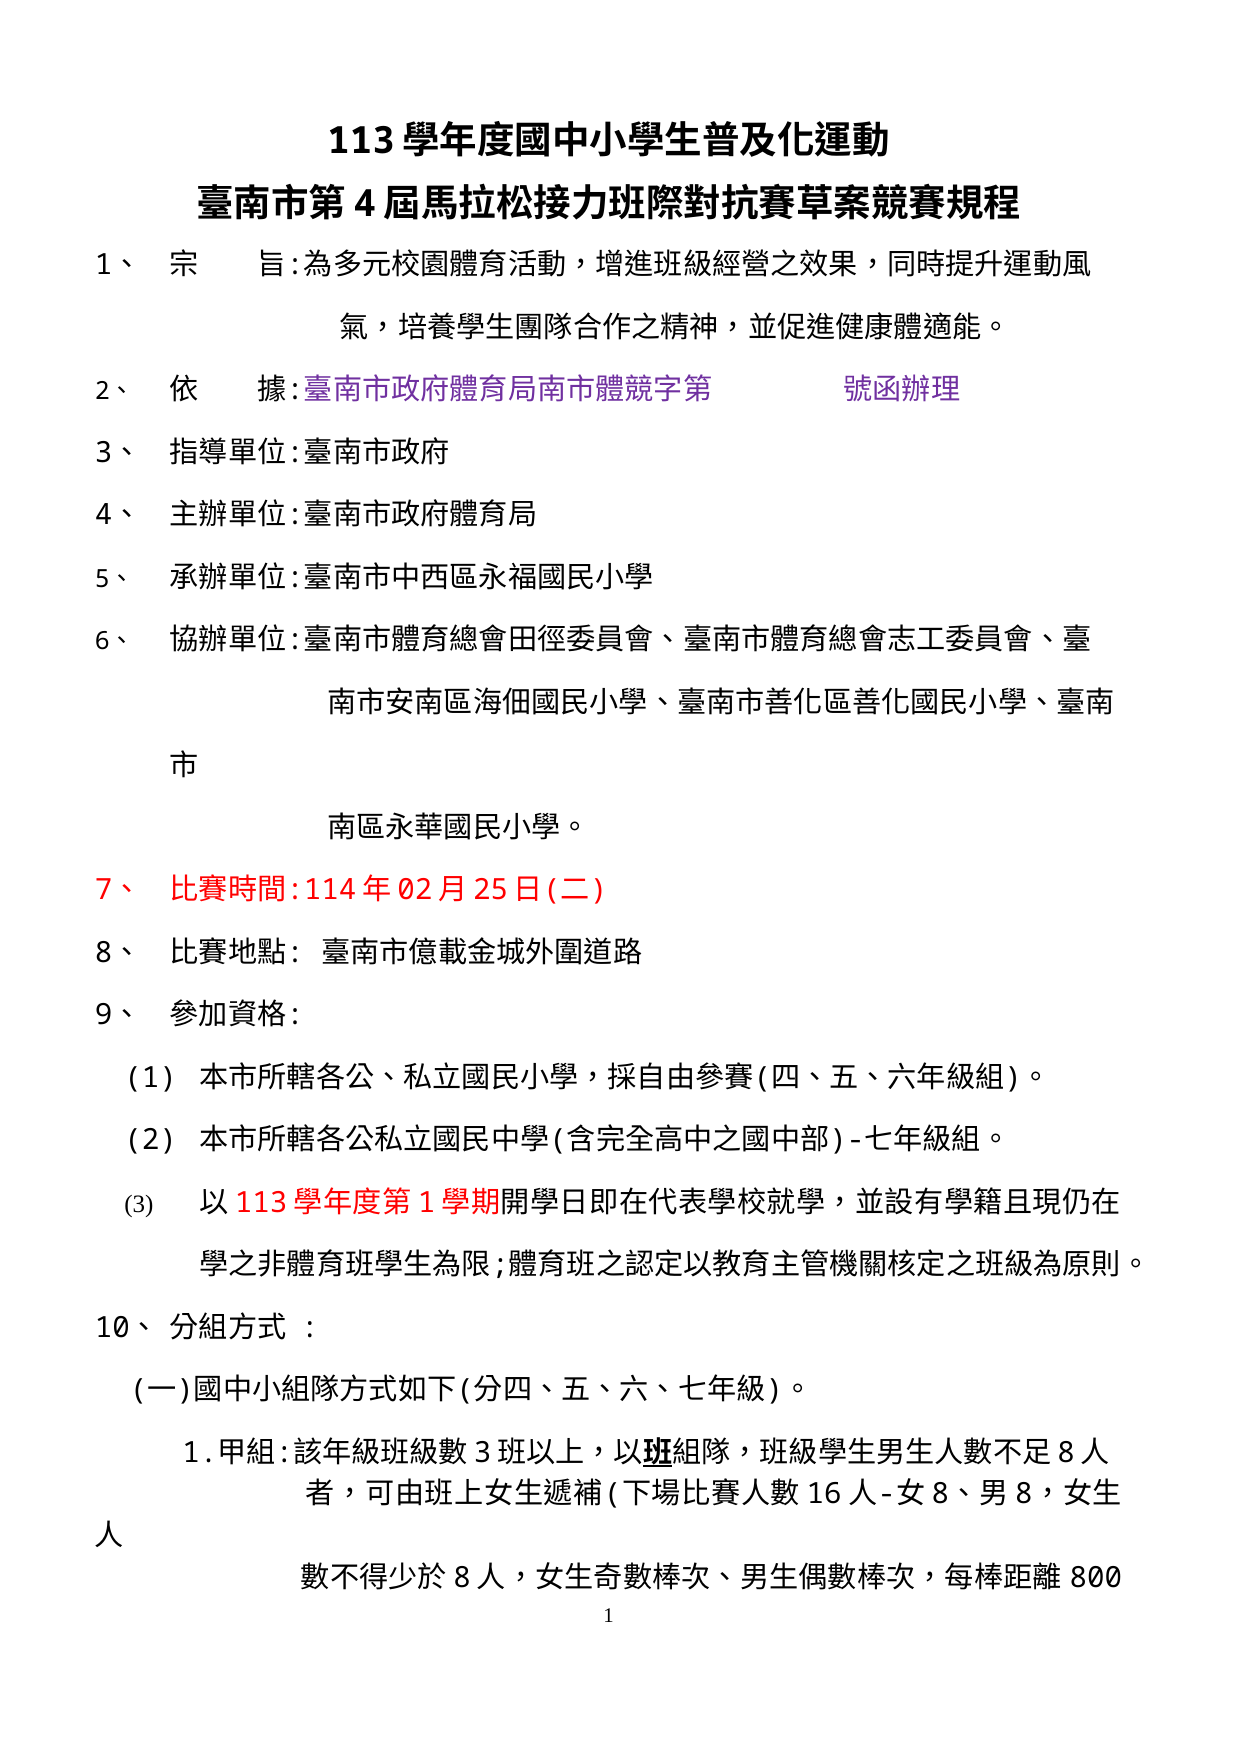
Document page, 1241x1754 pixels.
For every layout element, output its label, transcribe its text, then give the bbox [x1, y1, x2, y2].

text 南區永華國民小學。 [169, 783, 1122, 846]
list 比賽時間:114年02月25日(二) [94, 846, 1122, 908]
list 分組方式 : [94, 1283, 1122, 1346]
text 113學年度國中小學生普及化運動 [94, 96, 1122, 158]
text 臺南市第4屆馬拉松接力班際對抗賽草案競賽規程 [94, 158, 1122, 221]
list 比賽地點: 臺南市億載金城外圍道路 [94, 908, 1122, 971]
list 宗 旨:為多元校園體育活動，增進班級經營之效果，同時提升運動風 [94, 221, 1122, 283]
text 南市安南區海佃國民小學、臺南市善化區善化國民小學、臺南市 [169, 658, 1122, 783]
text 氣，培養學生團隊合作之精神，並促進健康體適能。 [94, 283, 1122, 346]
list 參加資格: [94, 971, 1122, 1033]
list 依 據:臺南市政府體育局南市體競字第 號函辦理 [94, 346, 1122, 408]
text 數不得少於8人，女生奇數棒次、男生偶數棒次，每棒距離800 [94, 1554, 1122, 1596]
text (一)國中小組隊方式如下(分四、五、六、七年級)。 [94, 1346, 1122, 1408]
list 協辦單位:臺南市體育總會田徑委員會、臺南市體育總會志工委員會、臺 [94, 596, 1122, 658]
list 主辦單位:臺南市政府體育局 [94, 471, 1122, 533]
list 本市所轄各公私立國民中學(含完全高中之國中部)-七年級組。 [124, 1096, 1122, 1158]
list 以113學年度第1學期開學日即在代表學校就學，並設有學籍且現仍在學之非體育班學生為限;體育班之認定以教育主管機關核定之班級為原則。 [124, 1158, 1122, 1283]
text 1.甲組:該年級班級數3班以上，以班組隊，班級學生男生人數不足8人 [94, 1408, 1122, 1471]
list 承辦單位:臺南市中西區永福國民小學 [94, 533, 1122, 596]
text 者，可由班上女生遞補(下場比賽人數16人-女8、男8，女生人 [94, 1471, 1122, 1554]
list 本市所轄各公、私立國民小學，採自由參賽(四、五、六年級組)。 [124, 1033, 1122, 1096]
list 指導單位:臺南市政府 [94, 408, 1122, 471]
